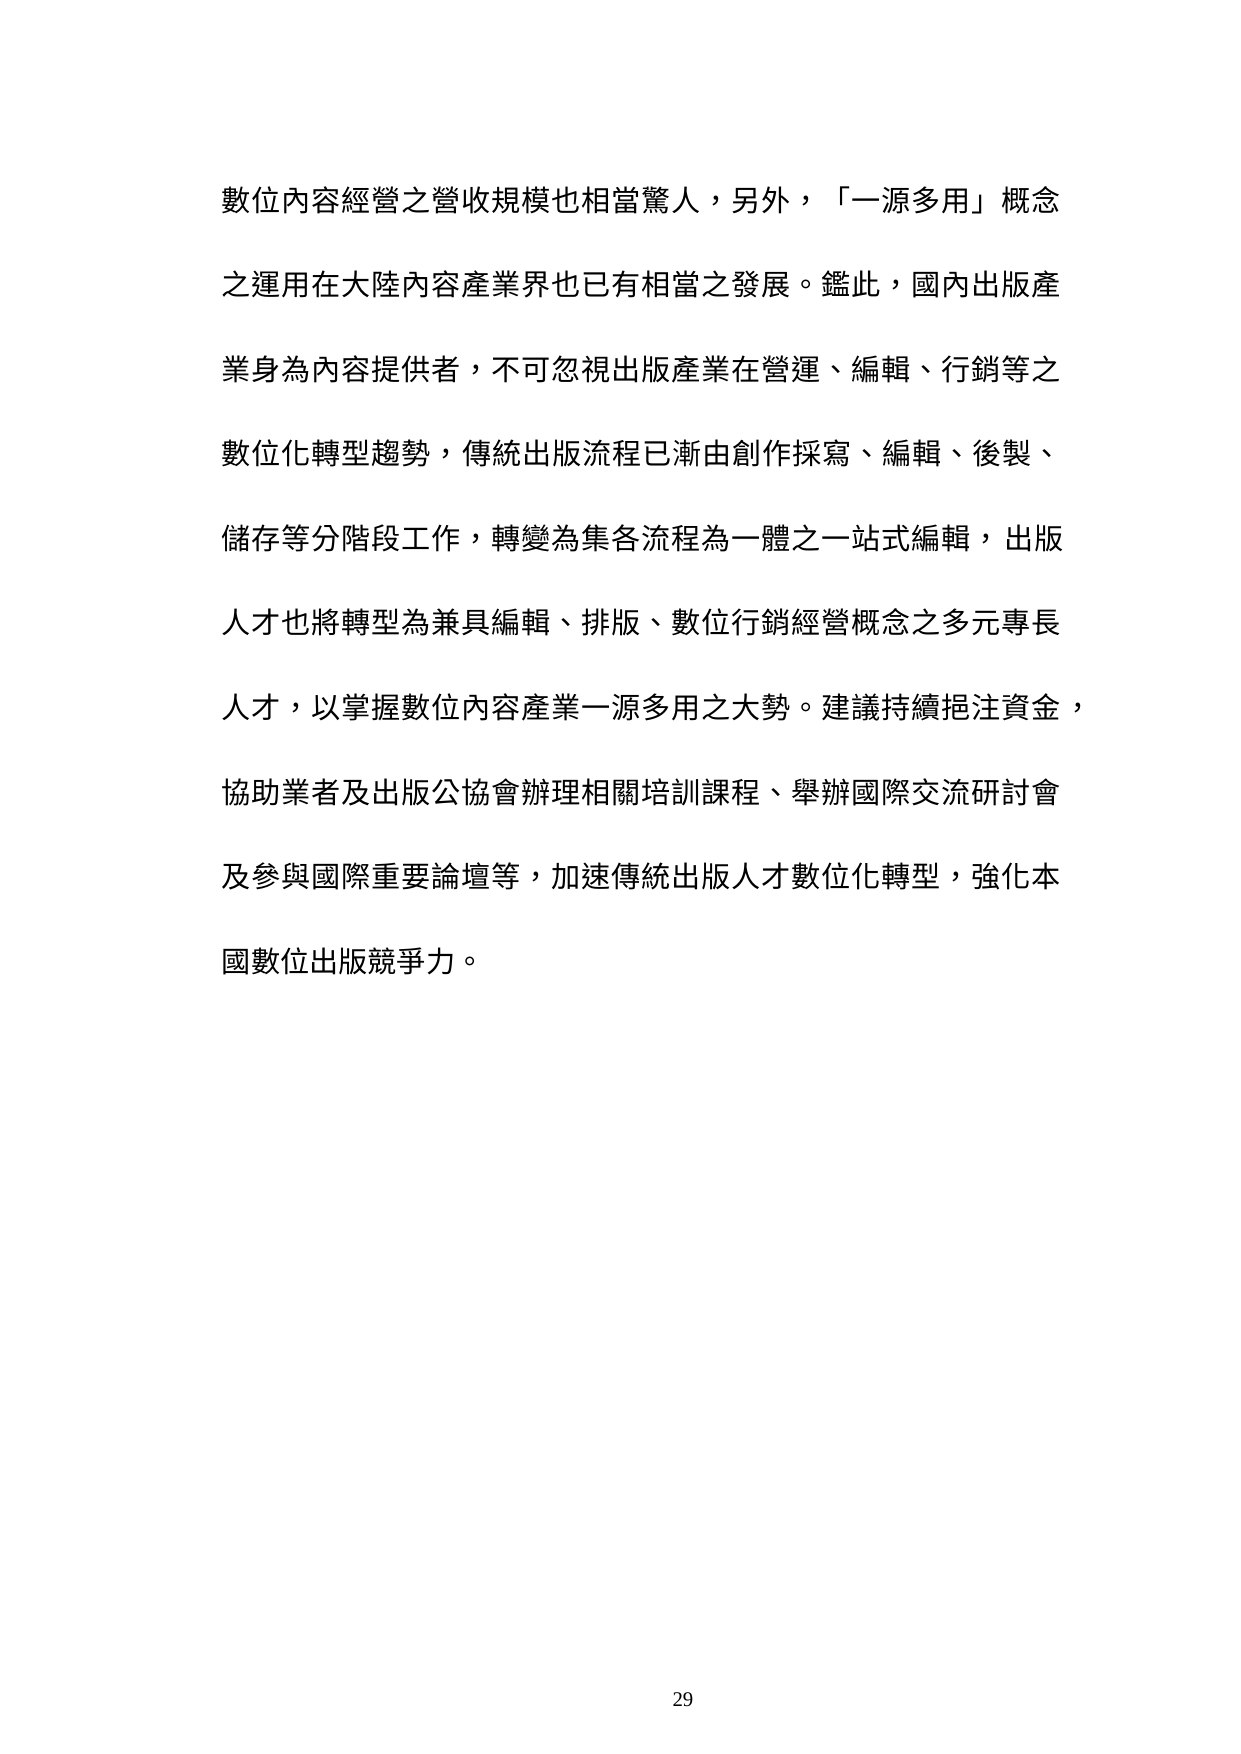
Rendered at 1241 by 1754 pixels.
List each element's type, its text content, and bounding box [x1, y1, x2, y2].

text 本次參訪「中文在線」深刻體驗到大陸因應網路及行動閱讀時代來臨，大陸出版業者在數位出版方面，不僅數位化的積極度高、數位內容經營之營收規模也相當驚人，另外，「一源多用」概念之運用在大陸內容產業界也已有相當之發展。鑑此，國內出版產業身為內容提供者，不可忽視出版產業在營運、編輯、行銷等之數位化轉型趨勢，傳統出版流程已漸由創作採寫、編輯、後製、儲存等分階段工作，轉變為集各流程為一體之一站式編輯，出版人才也將轉型為兼具編輯、排版、數位行銷經營概念之多元專長人才，以掌握數位內容產業一源多用之大勢。建議持續挹注資金，協助業者及出版公協會辦理相關培訓課程、舉辦國際交流研討會及參與國際重要論壇等，加速傳統出版人才數位化轉型，強化本國數位出版競爭力。 [222, 177, 1063, 981]
